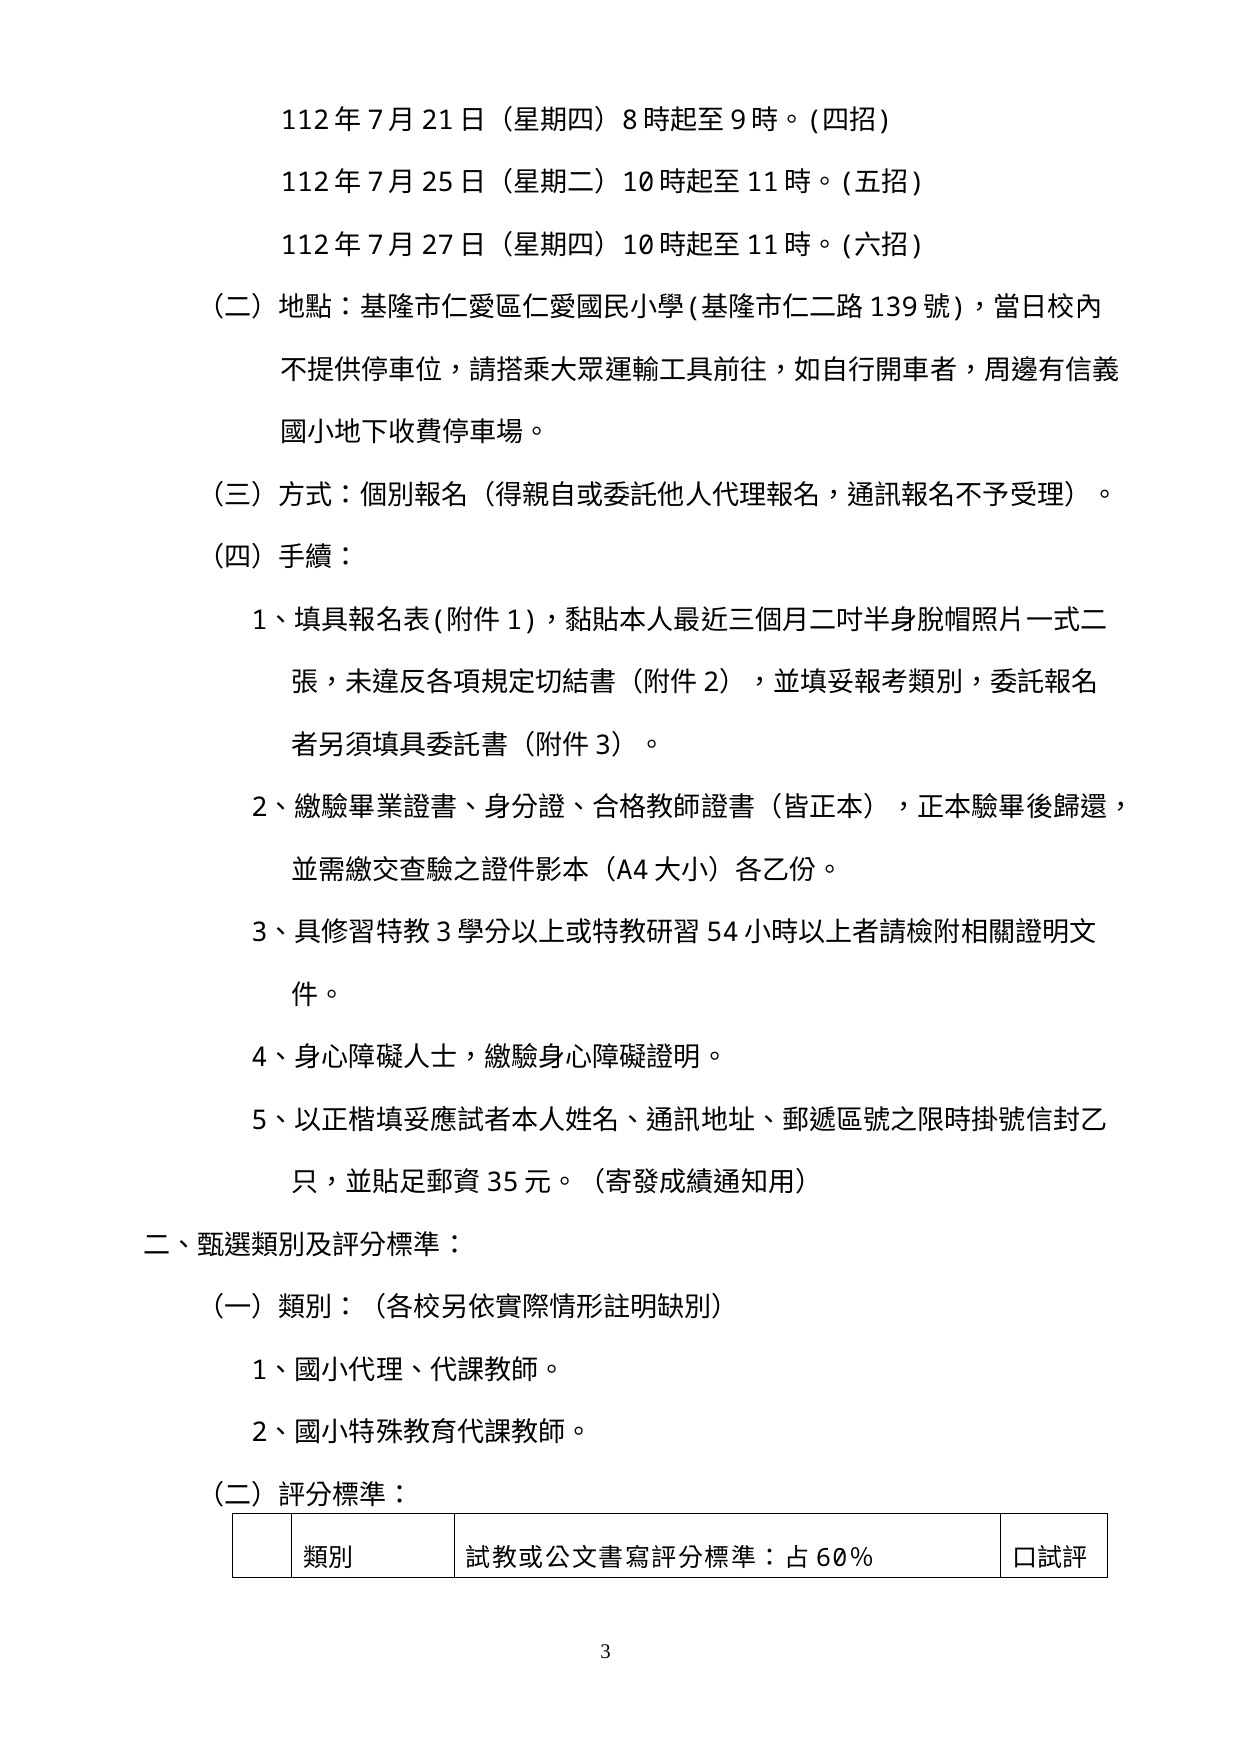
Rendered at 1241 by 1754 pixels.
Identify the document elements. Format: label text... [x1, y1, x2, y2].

text 4、身心障礙人士，繳驗身心障礙證明。 [251, 1013, 1122, 1076]
text 3、具修習特教3學分以上或特教研習54小時以上者請檢附相關證明文件。 [251, 888, 1122, 1013]
text （三）方式：個別報名（得親自或委託他人代理報名，通訊報名不予受理）。 [197, 451, 1122, 513]
text 112年7月21日（星期四）8時起至9時。(四招) [89, 76, 1122, 138]
text 1、填具報名表(附件1)，黏貼本人最近三個月二吋半身脫帽照片一式二張，未違反各項規定切結書（附件2），並填妥報考類別，委託報名者另須填具委託書（附件3）。 [251, 576, 1122, 763]
text （四）手續： [197, 513, 1122, 576]
text （二）評分標準： [89, 1451, 1122, 1513]
table_header 試教或公文書寫評分標準：占60％ [455, 1514, 1000, 1577]
table_header 類別 [292, 1514, 454, 1577]
text 1、國小代理、代課教師。 [89, 1326, 1122, 1388]
text 二、甄選類別及評分標準： [89, 1201, 1122, 1263]
text （一）類別：（各校另依實際情形註明缺別） [89, 1263, 1122, 1326]
text （二）地點：基隆市仁愛區仁愛國民小學(基隆市仁二路139號)，當日校內不提供停車位，請搭乘大眾運輸工具前往，如自行開車者，周邊有信義國小地下收費停車場。 [197, 263, 1122, 451]
text 2、國小特殊教育代課教師。 [89, 1388, 1122, 1451]
table_header [233, 1514, 291, 1577]
text 2、繳驗畢業證書、身分證、合格教師證書（皆正本），正本驗畢後歸還，並需繳交查驗之證件影本（A4大小）各乙份。 [251, 763, 1122, 888]
text 112年7月25日（星期二）10時起至11時。(五招) [89, 138, 1122, 201]
table_header 口試評 [1001, 1514, 1107, 1577]
text 112年7月27日（星期四）10時起至11時。(六招) [89, 201, 1122, 263]
text 5、以正楷填妥應試者本人姓名、通訊地址、郵遞區號之限時掛號信封乙只，並貼足郵資35元。（寄發成績通知用） [251, 1076, 1122, 1201]
